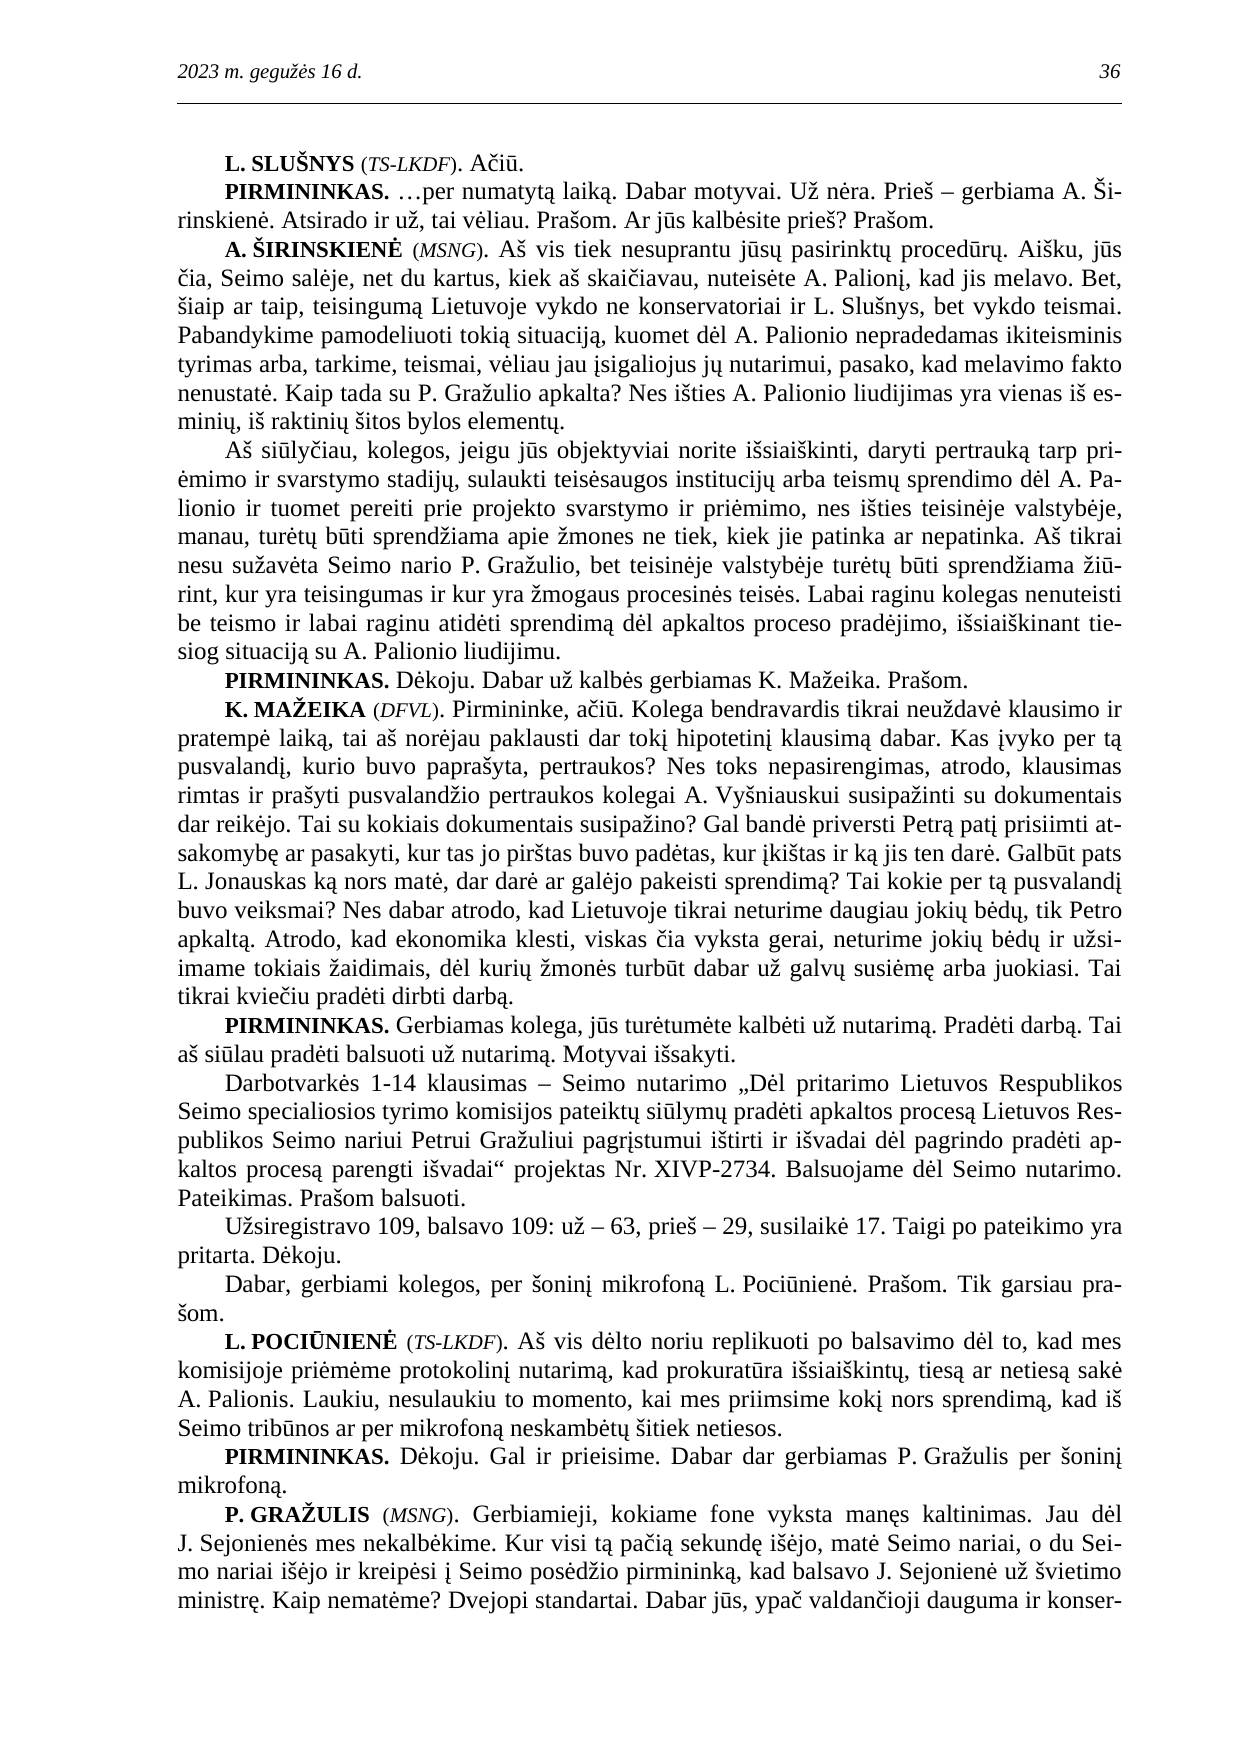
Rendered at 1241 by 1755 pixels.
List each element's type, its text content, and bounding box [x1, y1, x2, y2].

text A. ŠIRINSKIENĖ (MSNG). Aš vis tiek ne­su­pran­tu jū­sų pa­si­rink­tų pro­ce­dū­rų. Aiš­ku, jūs čia, Sei­mo sa­lė­je, net du kar­tus, kiek aš skai­čia­vau, nu­tei­sė­te A. Pa­lio­nį, kad jis me­la­vo. Bet, šiaip ar taip, tei­sin­gu­mą Lie­tu­vo­je vyk­do ne kon­ser­va­to­riai ir L. Sluš­nys, bet vyk­do teis­mai. Pa­ban­dy­ki­me pa­mo­de­liuo­ti to­kią si­tu­a­ci­ją, kuo­met dėl A. Pa­lio­nio ne­pra­de­da­mas iki­teis­mi­nis ty­ri­mas ar­ba, tar­ki­me, teis­mai, vė­liau jau įsi­ga­lio­jus jų nu­ta­ri­mui, pa­sa­ko, kad me­la­vi­mo fak­to ne­nu­sta­tė. Kaip ta­da su P. Gra­žu­lio ap­kal­ta? Nes iš­ties A. Pa­lio­nio liu­di­ji­mas yra vie­nas iš es­mi­nių, iš rak­ti­nių ši­tos by­los ele­men­tų. [177, 234, 1122, 435]
text Aš siū­ly­čiau, ko­le­gos, jei­gu jūs ob­jek­ty­viai no­ri­te iš­si­aiš­kin­ti, da­ry­ti per­trau­ką tarp pri­ėmi­mo ir svars­ty­mo sta­di­jų, su­lauk­ti tei­sė­sau­gos ins­ti­tu­ci­jų ar­ba teis­mų spren­di­mo dėl A. Pa­lio­nio ir tuo­met per­ei­ti prie pro­jek­to svars­ty­mo ir pri­ėmi­mo, nes iš­ties tei­si­nė­je vals­ty­bė­je, ma­nau, tu­rė­tų bū­ti spren­džia­ma apie žmo­nes ne tiek, kiek jie pa­tin­ka ar ne­pa­tin­ka. Aš tik­rai ne­su su­ža­vė­ta Sei­mo na­rio P. Gra­žu­lio, bet tei­si­nė­je vals­ty­bė­je tu­rė­tų bū­ti spren­džia­ma žiū­rint, kur yra tei­sin­gu­mas ir kur yra žmo­gaus pro­ce­si­nės tei­sės. La­bai ra­gi­nu ko­le­gas ne­nu­teis­ti be teis­mo ir la­bai ra­gi­nu ati­dė­ti spren­di­mą dėl ap­kal­tos pro­ce­so pra­dė­ji­mo, iš­si­aiš­ki­nant tie­siog si­tu­a­ci­ją su A. Pa­lio­nio liu­di­ji­mu. [177, 435, 1122, 665]
text Da­bar, ger­bia­mi ko­le­gos, per šo­ni­nį mik­ro­fo­ną L. Po­ciū­nie­nė. Pra­šom. Tik gar­siau pra­šom. [177, 1269, 1122, 1326]
text PIRMININKAS. Ger­bia­mas ko­le­ga, jūs tu­rė­tu­mė­te kal­bė­ti už nu­ta­ri­mą. Pra­dė­ti dar­bą. Tai aš siū­lau pra­dė­ti bal­suo­ti už nu­ta­ri­mą. Mo­ty­vai iš­sa­ky­ti. [177, 1010, 1122, 1068]
text PIRMININKAS. Dė­ko­ju. Gal ir pri­ei­si­me. Da­bar dar ger­bia­mas P. Gra­žu­lis per šo­ni­nį mik­ro­fo­ną. [177, 1441, 1122, 1499]
text P. GRAŽULIS (MSNG). Ger­bia­mie­ji, ko­kia­me fo­ne vyks­ta ma­nęs kal­ti­ni­mas. Jau dėl J. Se­jo­nie­nės mes ne­kal­bė­ki­me. Kur vi­si tą pa­čią se­kun­dę iš­ėjo, ma­tė Sei­mo na­riai, o du Sei­mo na­riai iš­ėjo ir krei­pė­si į Sei­mo po­sė­džio pir­mi­nin­ką, kad bal­sa­vo J. Se­jo­nie­nė už švie­ti­mo mi­nist­rę. Kaip ne­ma­tė­me? Dve­jo­pi stan­dar­tai. Da­bar jūs, ypač val­dan­čio­ji dau­gu­ma ir kon­ser­ [177, 1499, 1122, 1614]
text Dar­bo­tvarkės 1-14 klau­si­mas – Sei­mo nu­ta­ri­mo „Dėl pri­ta­ri­mo Lie­tu­vos Res­pub­li­kos Sei­mo spe­cia­lio­sios ty­ri­mo ko­mi­si­jos pa­teik­tų siū­ly­mų pra­dė­ti ap­kal­tos pro­ce­są Lie­tu­vos Res­pub­li­kos Sei­mo na­riui Pet­rui Gra­žu­liui pa­grįs­tu­mui iš­tir­ti ir iš­va­dai dėl pa­grin­do pra­dė­ti ap­kal­tos pro­ce­są pa­reng­ti iš­va­dai“ pro­jek­tas Nr. XIVP-2734. Bal­suo­ja­me dėl Sei­mo nu­ta­ri­mo. Pa­tei­ki­mas. Pra­šom bal­suo­ti. [177, 1068, 1122, 1211]
text Už­si­re­gist­ra­vo 109, bal­sa­vo 109: už – 63, prieš – 29, su­si­lai­kė 17. Tai­gi po pa­tei­ki­mo yra pri­tar­ta. Dė­ko­ju. [177, 1211, 1122, 1269]
text L. SLUŠNYS (TS-LKDF). Ačiū. [177, 148, 1122, 176]
text L. POCIŪNIENĖ (TS-LKDF). Aš vis dėl­to no­riu re­pli­kuo­ti po bal­sa­vi­mo dėl to, kad mes ko­mi­si­jo­je pri­ėmė­me pro­to­ko­li­nį nu­ta­ri­mą, kad pro­ku­ra­tū­ra iš­si­aiš­kin­tų, tie­są ar ne­tie­są sa­kė A. Pa­lio­nis. Lau­kiu, ne­su­lau­kiu to mo­men­to, kai mes pri­im­si­me ko­kį nors spren­di­mą, kad iš Sei­mo tri­bū­nos ar per mik­ro­fo­ną ne­skam­bė­tų ši­tiek ne­tie­sos. [177, 1326, 1122, 1441]
text PIRMININKAS. Dė­ko­ju. Da­bar už kal­bės ger­bia­mas K. Ma­žei­ka. Pra­šom. [177, 665, 1122, 694]
text K. MAŽEIKA (DFVL). Pir­mi­nin­ke, ačiū. Ko­le­ga ben­dra­var­dis tik­rai ne­už­da­vė klau­si­mo ir pra­tem­pė lai­ką, tai aš no­rė­jau pa­klaus­ti dar to­kį hi­po­te­ti­nį klau­si­mą da­bar. Kas įvy­ko per tą pus­va­lan­dį, ku­rio bu­vo pa­pra­šy­ta, per­trau­kos? Nes toks ne­pa­si­ren­gi­mas, at­ro­do, klau­si­mas rim­tas ir pra­šy­ti pus­va­lan­džio per­trau­kos ko­le­gai A. Vyš­niaus­kui su­si­pa­žin­ti su do­ku­men­tais dar rei­kė­jo. Tai su ko­kiais do­ku­men­tais su­si­pa­ži­no? Gal ban­dė pri­vers­ti Pet­rą pa­tį pri­si­im­ti at­sa­ko­my­bę ar pa­sa­ky­ti, kur tas jo pirš­tas bu­vo pa­dė­tas, kur įkiš­tas ir ką jis ten da­rė. Gal­būt pats L. Jo­naus­kas ką nors ma­tė, dar da­rė ar ga­lė­jo pa­keis­ti spren­di­mą? Tai ko­kie per tą pus­va­lan­dį bu­vo veiks­mai? Nes da­bar at­ro­do, kad Lie­tu­vo­je tik­rai ne­tu­ri­me dau­giau jo­kių bė­dų, tik Pet­ro ap­kal­tą. At­ro­do, kad eko­no­mi­ka kles­ti, vis­kas čia vyks­ta ge­rai, ne­tu­ri­me jo­kių bė­dų ir už­si­ima­me to­kiais žai­di­mais, dėl ku­rių žmo­nės tur­būt da­bar už gal­vų su­si­ė­mę ar­ba juo­kia­si. Tai tik­rai kvie­čiu pra­dė­ti dirb­ti dar­bą. [177, 694, 1122, 1010]
text PIRMININKAS. …per nu­ma­ty­tą lai­ką. Da­bar mo­ty­vai. Už nė­ra. Prieš – ger­bia­ma A. Ši­rins­kie­nė. At­si­ra­do ir už, tai vė­liau. Pra­šom. Ar jūs kal­bė­si­te prieš? Pra­šom. [177, 176, 1122, 234]
